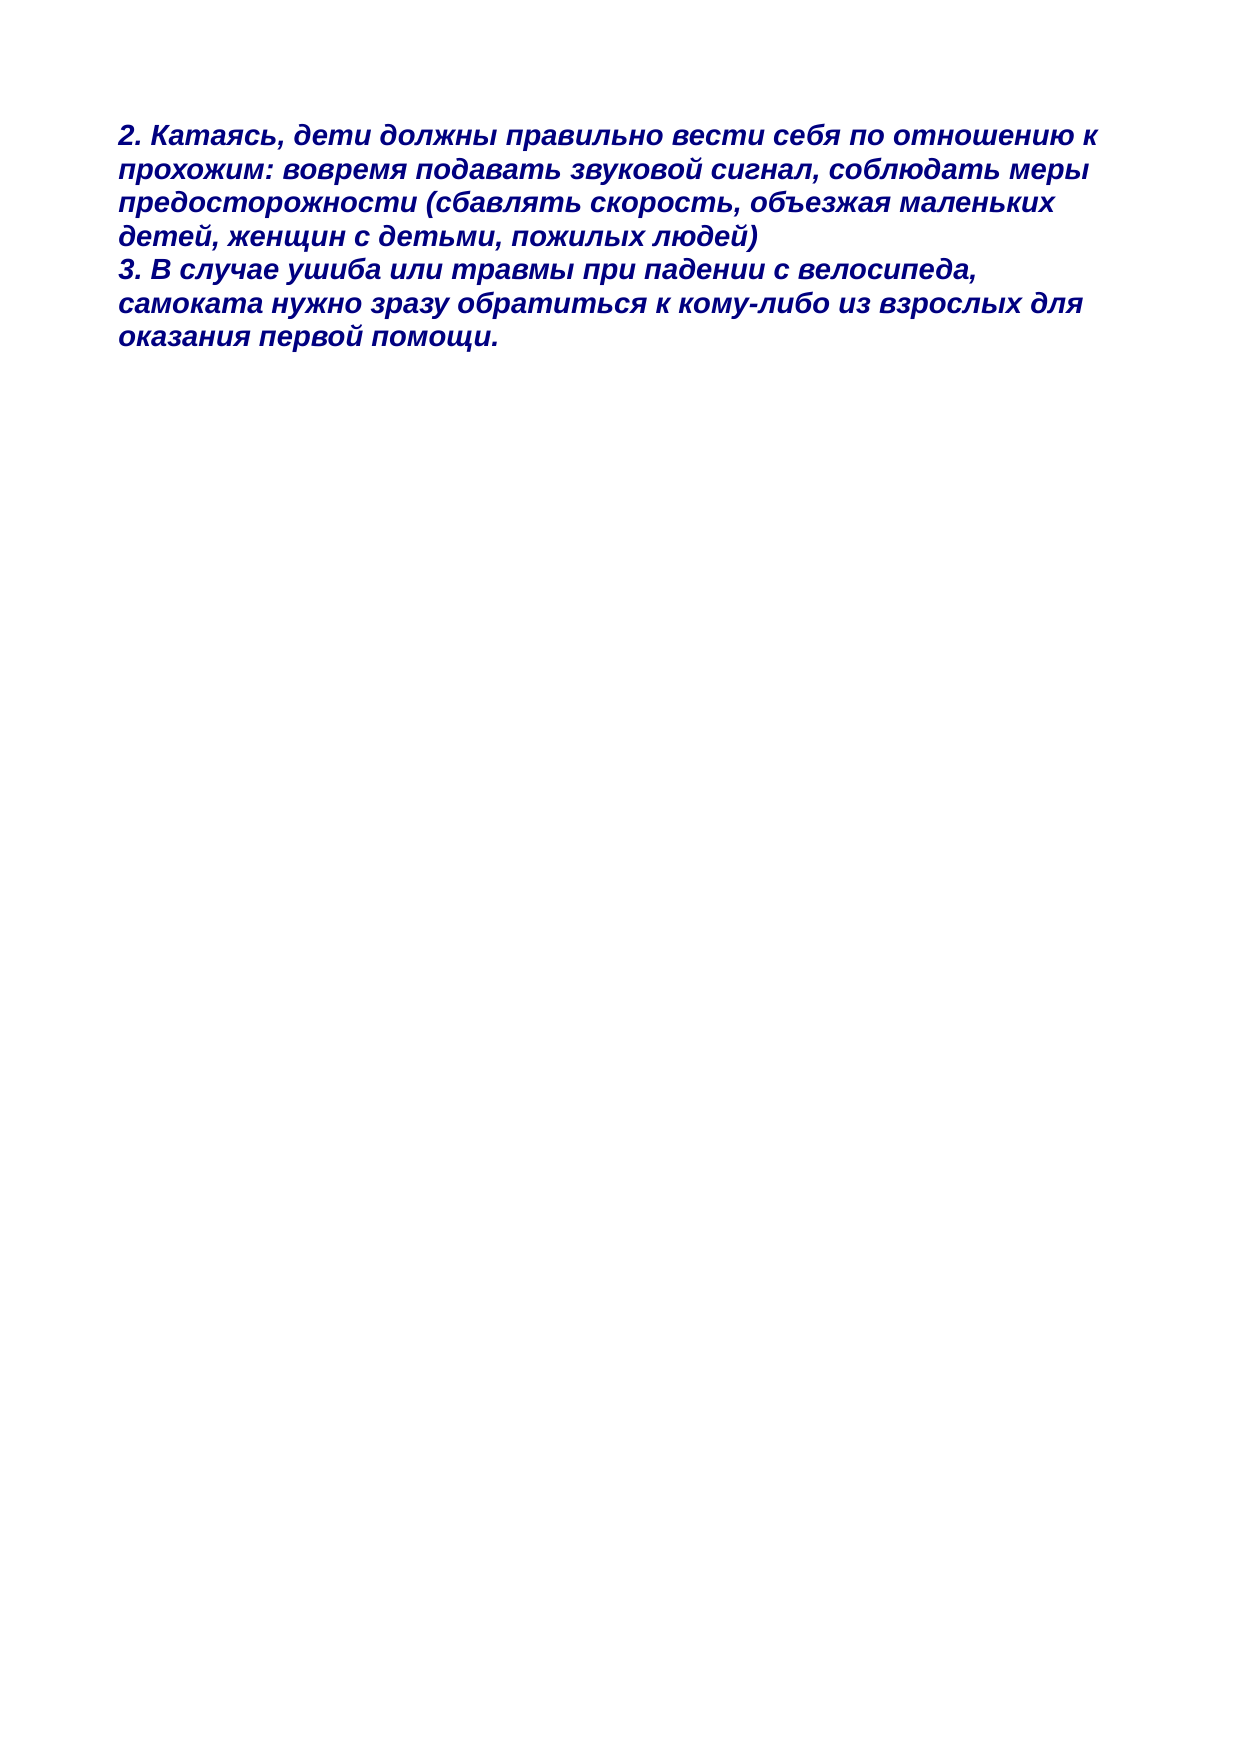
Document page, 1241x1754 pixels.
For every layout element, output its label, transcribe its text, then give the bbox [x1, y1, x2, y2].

text 2. Катаясь, дети должны правильно вести себя по отношению к прохожим: вовремя подавать звуковой сигнал, соблюдать меры предосторожности (сбавлять скорость, объезжая маленьких детей, женщин с детьми, пожилых людей) 3. В случае ушиба или травмы при падении с велосипеда, самоката нужно зразу обратиться к кому-либо из взрослых для оказания первой помощи. [118, 118, 1122, 353]
